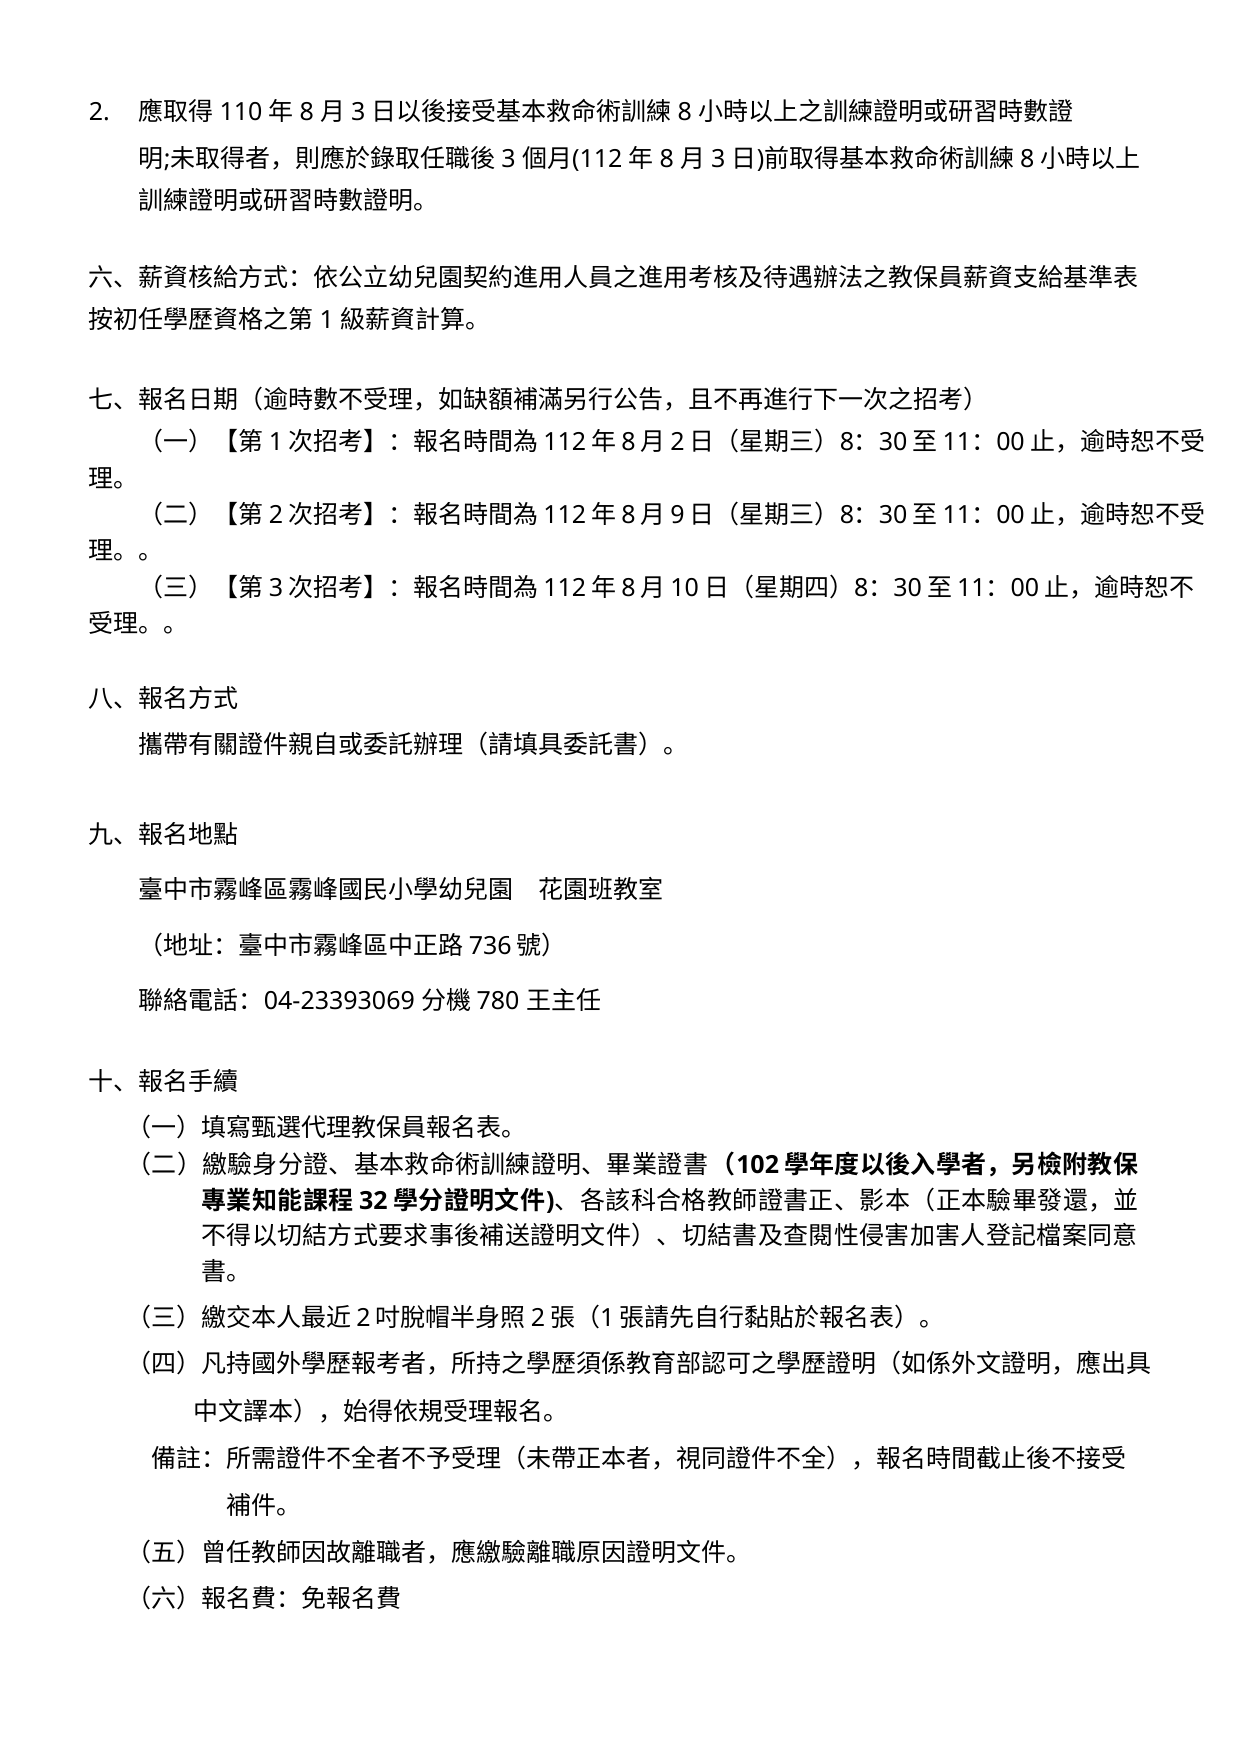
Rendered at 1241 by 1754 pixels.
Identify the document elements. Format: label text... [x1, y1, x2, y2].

list 應取得 110 年 8 月 3 日以後接受基本救命術訓練 8 小時以上之訓練證明或研習時數證 [89, 91, 1152, 127]
text 聯絡電話：04-23393069 分機780 王主任 [89, 981, 1213, 1017]
text （三）繳交本人最近2吋脫帽半身照2張（1張請先自行黏貼於報名表）。 [126, 1298, 1213, 1334]
text 備註：所需證件不全者不予受理（未帶正本者，視同證件不全），報名時間截止後不接受補件。 [151, 1438, 1139, 1521]
text 六、薪資核給方式：依公立幼兒園契約進用人員之進用考核及待遇辦法之教保員薪資支給基準表按初任學歷資格之第 1 級薪資計算。 [89, 257, 1139, 335]
text 攜帶有關證件親自或委託辦理（請填具委託書）。 [139, 724, 1213, 761]
text （三）【第3次招考】：報名時間為112年8月10日（星期四）8：30至11：00止，逾時恕不受理。。 [89, 567, 1213, 639]
text 七、報名日期（逾時數不受理，如缺額補滿另行公告，且不再進行下一次之招考） [89, 380, 1139, 416]
text 臺中市霧峰區霧峰國民小學幼兒園 花園班教室 [89, 870, 1213, 906]
text （四）凡持國外學歷報考者，所持之學歷須係教育部認可之學歷證明（如係外文證明，應出具中文譯本），始得依規受理報名。 [126, 1344, 1152, 1427]
text （一）填寫甄選代理教保員報名表。 [126, 1107, 1213, 1143]
text 九、報名地點 [89, 814, 1213, 850]
text 八、報名方式 [89, 679, 1213, 715]
text 十、報名手續 [89, 1061, 1213, 1098]
text 明;未取得者，則應於錄取任職後 3 個月(112 年 8 月 3 日)前取得基本救命術訓練 8 小時以上訓練證明或研習時數證明。 [139, 139, 1152, 217]
text （地址：臺中市霧峰區中正路736號） [89, 925, 1213, 961]
text （二）繳驗身分證、基本救命術訓練證明、畢業證書（102學年度以後入學者，另檢附教保專業知能課程32學分證明文件)、各該科合格教師證書正、影本（正本驗畢發還，並不得以切結方式要求事後補送證明文件）、切結書及查閱性侵害加害人登記檔案同意書。 [126, 1145, 1139, 1288]
text （五）曾任教師因故離職者，應繳驗離職原因證明文件。 [126, 1532, 1213, 1568]
text （二）【第2次招考】：報名時間為112年8月9日（星期三）8：30至11：00止，逾時恕不受理。。 [89, 494, 1213, 567]
text （六）報名費：免報名費 [126, 1578, 1213, 1614]
text （一）【第1次招考】：報名時間為112年8月2日（星期三）8：30至11：00止，逾時恕不受理。 [89, 422, 1213, 494]
